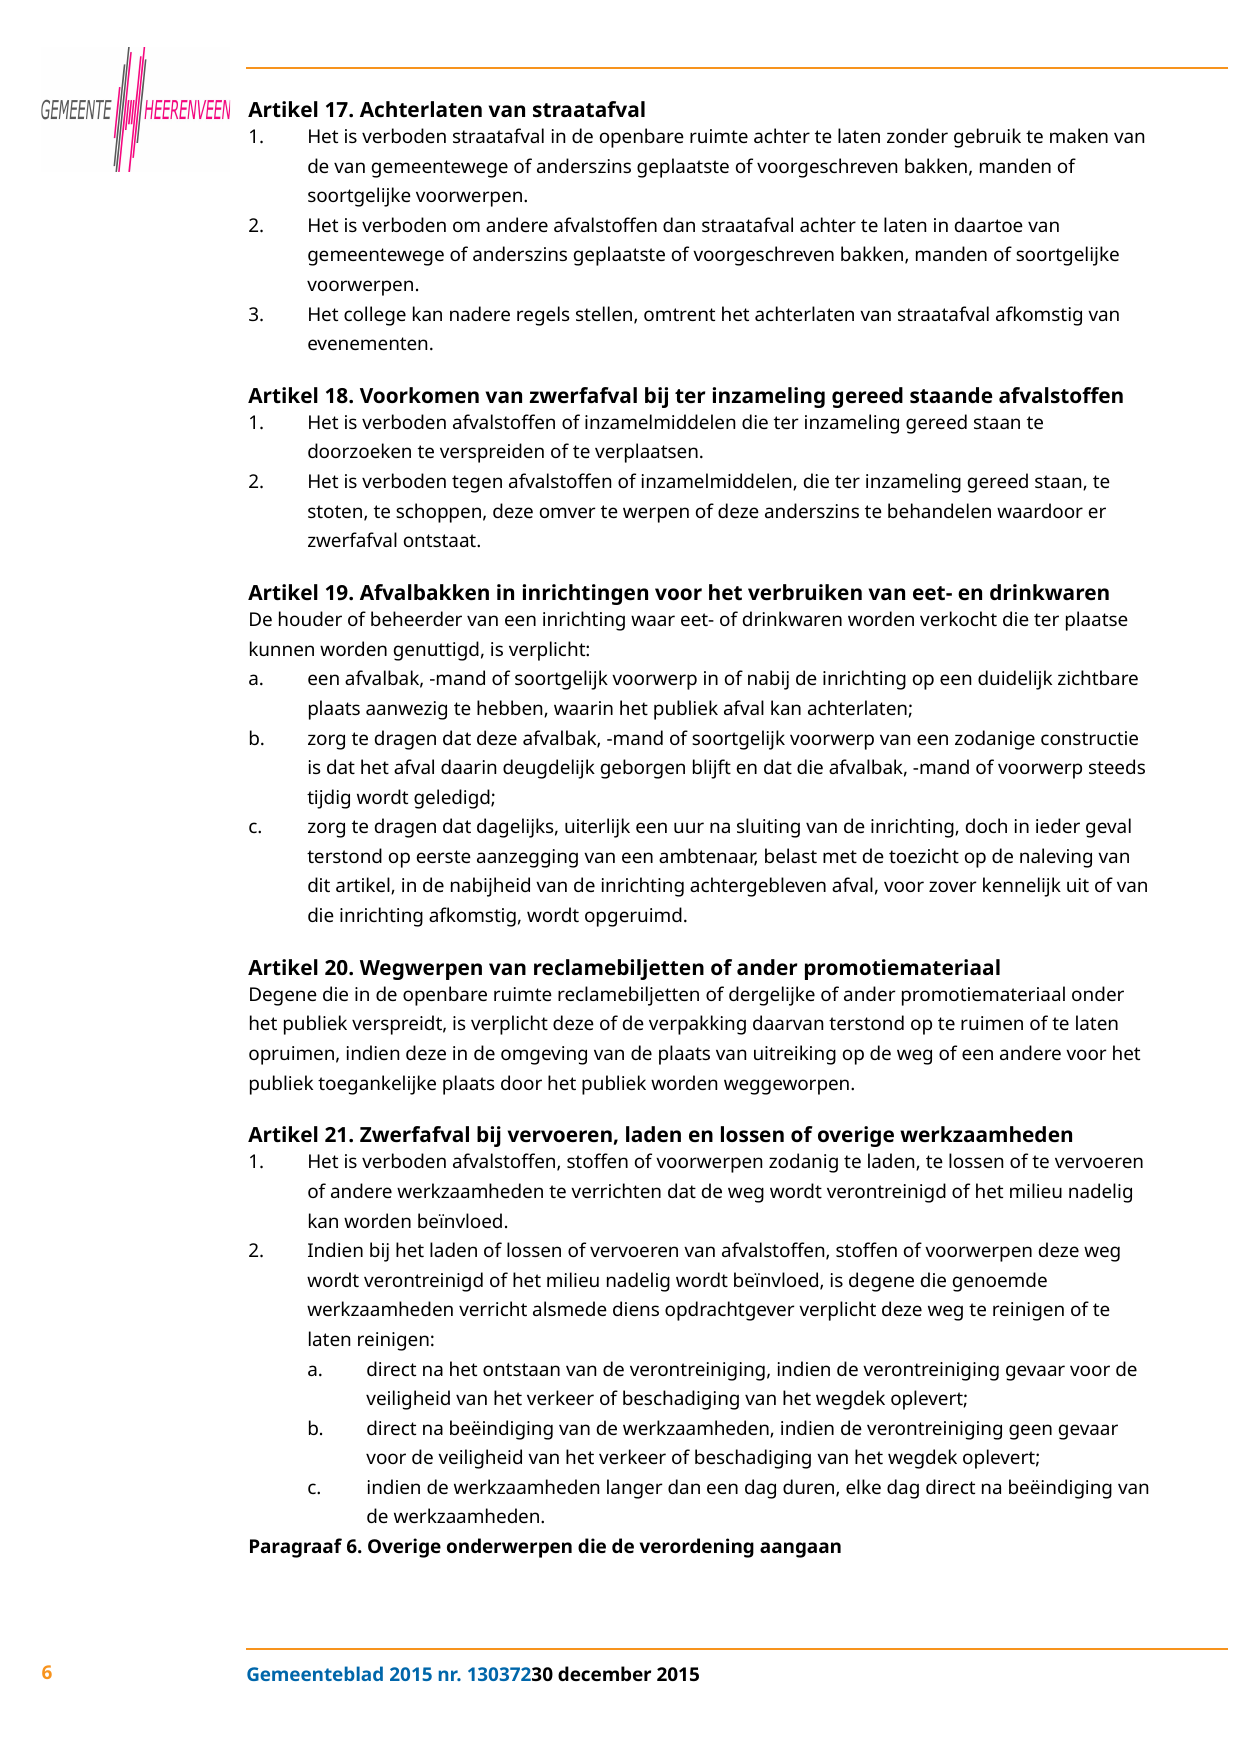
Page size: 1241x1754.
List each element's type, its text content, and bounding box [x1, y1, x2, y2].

list Het is verboden afvalstoffen, stoffen of voorwerpen zodanig te laden, te lossen of te vervoeren of andere werkzaamheden te verrichten dat de weg wordt verontreinigd of het milieu nadelig kan worden beïnvloed. [248, 1149, 1152, 1233]
text Artikel 18. Voorkomen van zwerfafval bij ter inzameling gereed staande afvalstoffen [248, 381, 1152, 409]
list zorg te dragen dat deze afvalbak, -mand of soortgelijk voorwerp van een zodanige constructie is dat het afval daarin deugdelijk geborgen blijft en dat die afvalbak, -mand of voorwerp steeds tijdig wordt geledigd; [248, 725, 1152, 809]
list een afvalbak, -mand of soortgelijk voorwerp in of nabij de inrichting op een duidelijk zichtbare plaats aanwezig te hebben, waarin het publiek afval kan achterlaten; [248, 666, 1152, 721]
list Het is verboden afvalstoffen of inzamelmiddelen die ter inzameling gereed staan te doorzoeken te verspreiden of te verplaatsen. [248, 409, 1152, 464]
list indien de werkzaamheden langer dan een dag duren, elke dag direct na beëindiging van de werkzaamheden. [307, 1474, 1152, 1529]
text Artikel 21. Zwerfafval bij vervoeren, laden en lossen of overige werkzaamheden [248, 1120, 1152, 1149]
text Artikel 17. Achterlaten van straatafval [248, 95, 1152, 123]
list Het college kan nadere regels stellen, omtrent het achterlaten van straatafval afkomstig van evenementen. [248, 301, 1152, 356]
list zorg te dragen dat dagelijks, uiterlijk een uur na sluiting van de inrichting, doch in ieder geval terstond op eerste aanzegging van een ambtenaar, belast met de toezicht op de naleving van dit artikel, in de nabijheid van de inrichting achtergebleven afval, voor zover kennelijk uit of van die inrichting afkomstig, wordt opgeruimd. [248, 813, 1152, 928]
list direct na het ontstaan van de verontreiniging, indien de verontreiniging gevaar voor de veiligheid van het verkeer of beschadiging van het wegdek oplevert; [307, 1356, 1152, 1411]
list Het is verboden straatafval in de openbare ruimte achter te laten zonder gebruik te maken van de van gemeentewege of anderszins geplaatste of voorgeschreven bakken, manden of soortgelijke voorwerpen. [248, 123, 1152, 208]
list Indien bij het laden of lossen of vervoeren van afvalstoffen, stoffen of voorwerpen deze weg wordt verontreinigd of het milieu nadelig wordt beïnvloed, is degene die genoemde werkzaamheden verricht alsmede diens opdrachtgever verplicht deze weg te reinigen of te laten reinigen: [248, 1237, 1152, 1352]
text Artikel 20. Wegwerpen van reclamebiljetten of ander promotiemateriaal [248, 953, 1152, 981]
text Artikel 19. Afvalbakken in inrichtingen voor het verbruiken van eet- en drinkwaren [248, 578, 1152, 606]
list Het is verboden om andere afvalstoffen dan straatafval achter te laten in daartoe van gemeentewege of anderszins geplaatste of voorgeschreven bakken, manden of soortgelijke voorwerpen. [248, 212, 1152, 297]
list Het is verboden tegen afvalstoffen of inzamelmiddelen, die ter inzameling gereed staan, te stoten, te schoppen, deze omver te werpen of deze anderszins te behandelen waardoor er zwerfafval ontstaat. [248, 468, 1152, 553]
list direct na beëindiging van de werkzaamheden, indien de verontreiniging geen gevaar voor de veiligheid van het verkeer of beschadiging van het wegdek oplevert; [307, 1415, 1152, 1470]
text De houder of beheerder van een inrichting waar eet- of drinkwaren worden verkocht die ter plaatse kunnen worden genuttigd, is verplicht: [248, 606, 1152, 662]
text Degene die in de openbare ruimte reclamebiljetten of dergelijke of ander promotiemateriaal onder het publiek verspreidt, is verplicht deze of de verpakking daarvan terstond op te ruimen of te laten opruimen, indien deze in de omgeving van de plaats van uitreiking op de weg of een andere voor het publiek toegankelijke plaats door het publiek worden weggeworpen. [248, 981, 1152, 1096]
picture [41, 47, 231, 172]
text Paragraaf 6. Overige onderwerpen die de verordening aangaan [248, 1533, 1152, 1559]
